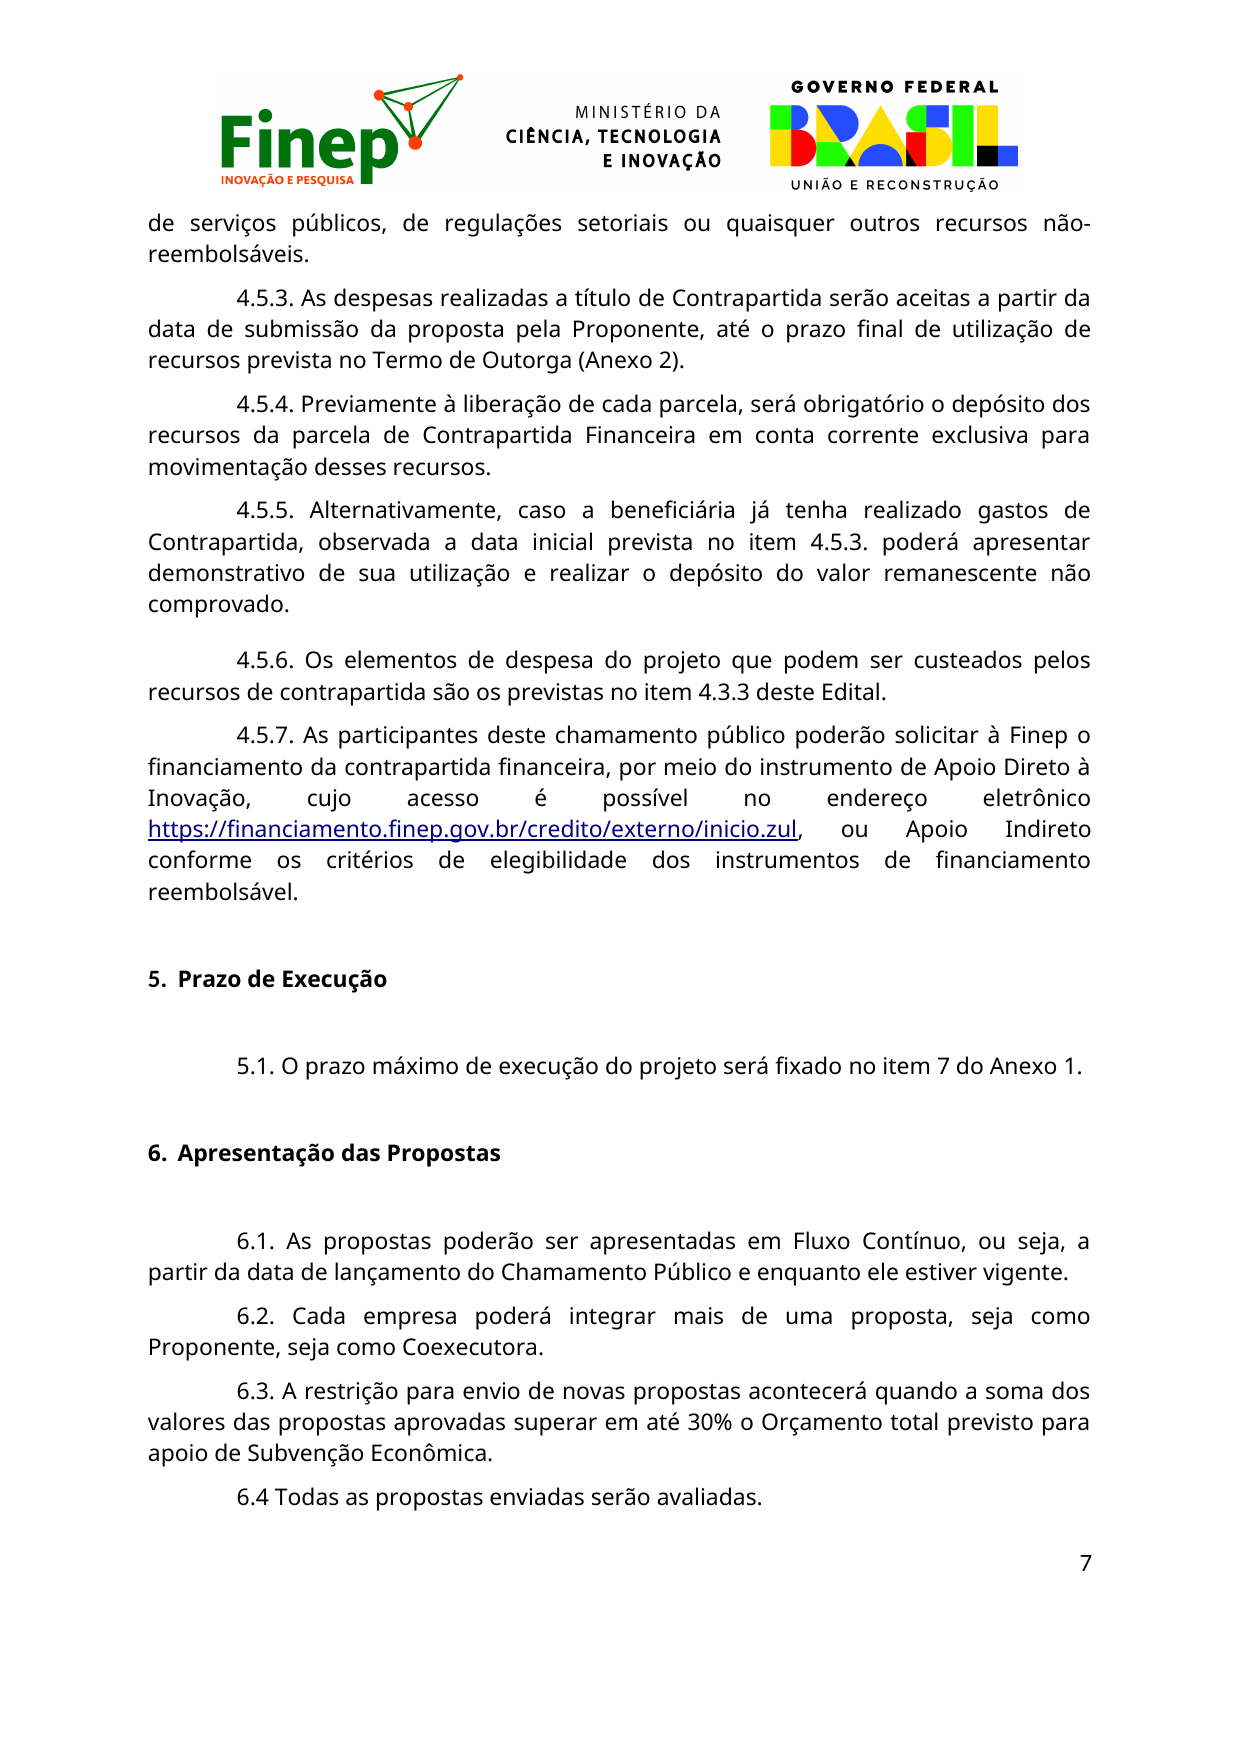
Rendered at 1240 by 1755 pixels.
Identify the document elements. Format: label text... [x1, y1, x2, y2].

text 6.3. A restrição para envio de novas propostas acontecerá quando a soma dos valores das propostas aprovadas superar em até 30% o Orçamento total previsto para apoio de Subvenção Econômica. [148, 1375, 1092, 1468]
text 4.5.6. Os elementos de despesa do projeto que podem ser custeados pelos recursos de contrapartida são os previstas no item 4.3.3 deste Edital. [148, 644, 1092, 707]
text 6.1. As propostas poderão ser apresentadas em Fluxo Contínuo, ou seja, a partir da data de lançamento do Chamamento Público e enquanto ele estiver vigente. [148, 1225, 1092, 1287]
text 5.1. O prazo máximo de execução do projeto será fixado no item 7 do Anexo 1. [148, 1050, 1092, 1081]
text 4.5.7. As participantes deste chamamento público poderão solicitar à Finep o financiamento da contrapartida financeira, por meio do instrumento de Apoio Direto à Inovação, cujo acesso é possível no endereço eletrônico https://financiamento.finep.gov.br/credito/externo/inicio.zul, ou Apoio Indireto conforme os critérios de elegibilidade dos instrumentos de financiamento reembolsável. [148, 719, 1092, 907]
list Prazo de Execução [148, 963, 1092, 994]
text 4.5.3. As despesas realizadas a título de Contrapartida serão aceitas a partir da data de submissão da proposta pela Proponente, até o prazo final de utilização de recursos prevista no Termo de Outorga (Anexo 2). [148, 282, 1092, 376]
text 6.4 Todas as propostas enviadas serão avaliadas. [148, 1481, 1092, 1512]
text de serviços públicos, de regulações setoriais ou quaisquer outros recursos não-reembolsáveis. [148, 207, 1092, 269]
text 4.5.5. Alternativamente, caso a beneficiária já tenha realizado gastos de Contrapartida, observada a data inicial prevista no item 4.5.3. poderá apresentar demonstrativo de sua utilização e realizar o depósito do valor remanescente não comprovado. [148, 494, 1092, 619]
list Apresentação das Propostas [148, 1137, 1092, 1168]
text 4.5.4. Previamente à liberação de cada parcela, será obrigatório o depósito dos recursos da parcela de Contrapartida Financeira em conta corrente exclusiva para movimentação desses recursos. [148, 388, 1092, 482]
text 6.2. Cada empresa poderá integrar mais de uma proposta, seja como Proponente, seja como Coexecutora. [148, 1300, 1092, 1362]
